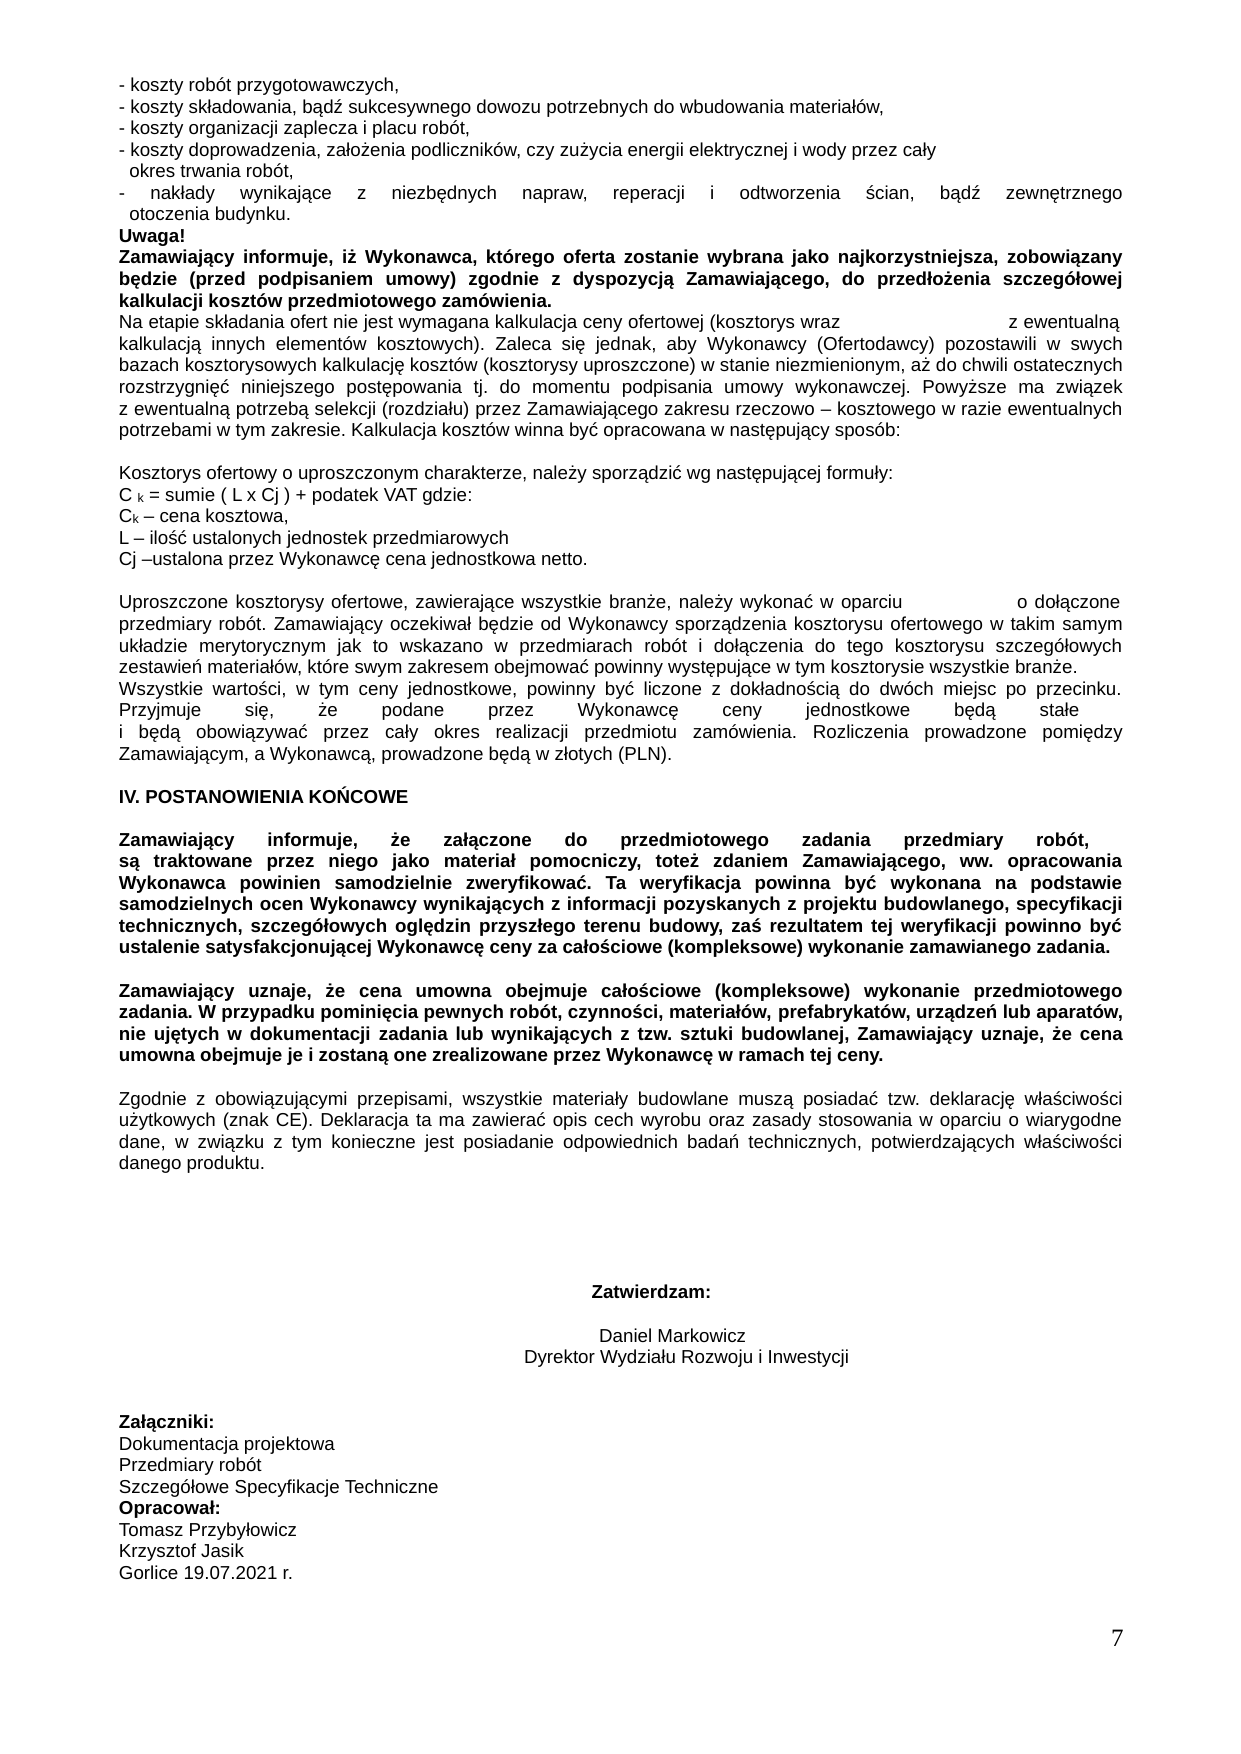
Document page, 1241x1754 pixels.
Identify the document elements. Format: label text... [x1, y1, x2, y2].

text Opracował: [119, 1497, 1123, 1518]
text - koszty organizacji zaplecza i placu robót, [119, 117, 1123, 138]
text Tomasz Przybyłowicz [119, 1518, 1123, 1540]
text C k = sumie ( L x Cj ) + podatek VAT gdzie: [119, 483, 1123, 505]
list Przedmiary robót [119, 1454, 1123, 1475]
list Zamawiający uznaje, że cena umowna obejmuje całościowe (kompleksowe) wykonanie przedmiotowego zadania. W przypadku pominięcia pewnych robót, czynności, materiałów, prefabrykatów, urządzeń lub aparatów, nie ujętych w dokumentacji zadania lub wynikających z tzw. sztuki budowlanej, Zamawiający uznaje, że cena umowna obejmuje je i zostaną one zrealizowane przez Wykonawcę w ramach tej ceny. [119, 979, 1123, 1066]
list Zgodnie z obowiązującymi przepisami, wszystkie materiały budowlane muszą posiadać tzw. deklarację właściwości użytkowych (znak CE). Deklaracja ta ma zawierać opis cech wyrobu oraz zasady stosowania w oparciu o wiarygodne dane, w związku z tym konieczne jest posiadanie odpowiednich badań technicznych, potwierdzających właściwości danego produktu. [119, 1087, 1123, 1173]
text - koszty robót przygotowawczych, [119, 74, 1123, 95]
list Załączniki: [119, 1411, 1123, 1432]
text Dyrektor Wydziału Rozwoju i Inwestycji [119, 1346, 1123, 1368]
text Wszystkie wartości, w tym ceny jednostkowe, powinny być liczone z dokładnością do dwóch miejsc po przecinku. Przyjmuje się, że podane przez Wykonawcę ceny jednostkowe będą stałe i będą obowiązywać przez cały okres realizacji przedmiotu zamówienia. Rozliczenia prowadzone pomiędzy Zamawiającym, a Wykonawcą, prowadzone będą w złotych (PLN). [119, 678, 1123, 764]
text okres trwania robót, [119, 160, 1123, 182]
text IV. POSTANOWIENIA KOŃCOWE [119, 785, 1123, 807]
text Gorlice 19.07.2021 r. [119, 1562, 1123, 1583]
text Kosztorys ofertowy o uproszczonym charakterze, należy sporządzić wg następującej formuły: [119, 462, 1123, 483]
text Uproszczone kosztorysy ofertowe, zawierające wszystkie branże, należy wykonać w oparciu o dołączone przedmiary robót. Zamawiający oczekiwał będzie od Wykonawcy sporządzenia kosztorysu ofertowego w takim samym układzie merytorycznym jak to wskazano w przedmiarach robót i dołączenia do tego kosztorysu szczegółowych zestawień materiałów, które swym zakresem obejmować powinny występujące w tym kosztorysie wszystkie branże. [119, 591, 1123, 678]
list Zamawiający informuje, iż Wykonawca, którego oferta zostanie wybrana jako najkorzystniejsza, zobowiązany będzie (przed podpisaniem umowy) zgodnie z dyspozycją Zamawiającego, do przedłożenia szczegółowej kalkulacji kosztów przedmiotowego zamówienia. [119, 246, 1123, 311]
text Krzysztof Jasik [119, 1540, 1123, 1562]
text Uwaga! [119, 225, 1123, 246]
list Zatwierdzam: [119, 1281, 1123, 1303]
text Na etapie składania ofert nie jest wymagana kalkulacja ceny ofertowej (kosztorys wraz z ewentualną kalkulacją innych elementów kosztowych). Zaleca się jednak, aby Wykonawcy (Ofertodawcy) pozostawili w swych bazach kosztorysowych kalkulację kosztów (kosztorysy uproszczone) w stanie niezmienionym, aż do chwili ostatecznych rozstrzygnięć niniejszego postępowania tj. do momentu podpisania umowy wykonawczej. Powyższe ma związek z ewentualną potrzebą selekcji (rozdziału) przez Zamawiającego zakresu rzeczowo – kosztowego w razie ewentualnych potrzebami w tym zakresie. Kalkulacja kosztów winna być opracowana w następujący sposób: [119, 311, 1123, 440]
text - koszty składowania, bądź sukcesywnego dowozu potrzebnych do wbudowania materiałów, [119, 95, 1123, 117]
text Daniel Markowicz [119, 1324, 1123, 1346]
text L – ilość ustalonych jednostek przedmiarowych [119, 527, 1123, 548]
list Dokumentacja projektowa [119, 1432, 1123, 1454]
text - koszty doprowadzenia, założenia podliczników, czy zużycia energii elektrycznej i wody przez cały [119, 138, 1123, 160]
list Szczegółowe Specyfikacje Techniczne [119, 1475, 1123, 1497]
text Cj –ustalona przez Wykonawcę cena jednostkowa netto. [119, 548, 1123, 570]
text Ck – cena kosztowa, [119, 505, 1123, 527]
text - nakłady wynikające z niezbędnych napraw, reperacji i odtworzenia ścian, bądź zewnętrznego otoczenia budynku. [119, 182, 1123, 225]
list Zamawiający informuje, że załączone do przedmiotowego zadania przedmiary robót, są traktowane przez niego jako materiał pomocniczy, toteż zdaniem Zamawiającego, ww. opracowania Wykonawca powinien samodzielnie zweryfikować. Ta weryfikacja powinna być wykonana na podstawie samodzielnych ocen Wykonawcy wynikających z informacji pozyskanych z projektu budowlanego, specyfikacji technicznych, szczegółowych oględzin przyszłego terenu budowy, zaś rezultatem tej weryfikacji powinno być ustalenie satysfakcjonującej Wykonawcę ceny za całościowe (kompleksowe) wykonanie zamawianego zadania. [119, 828, 1123, 958]
